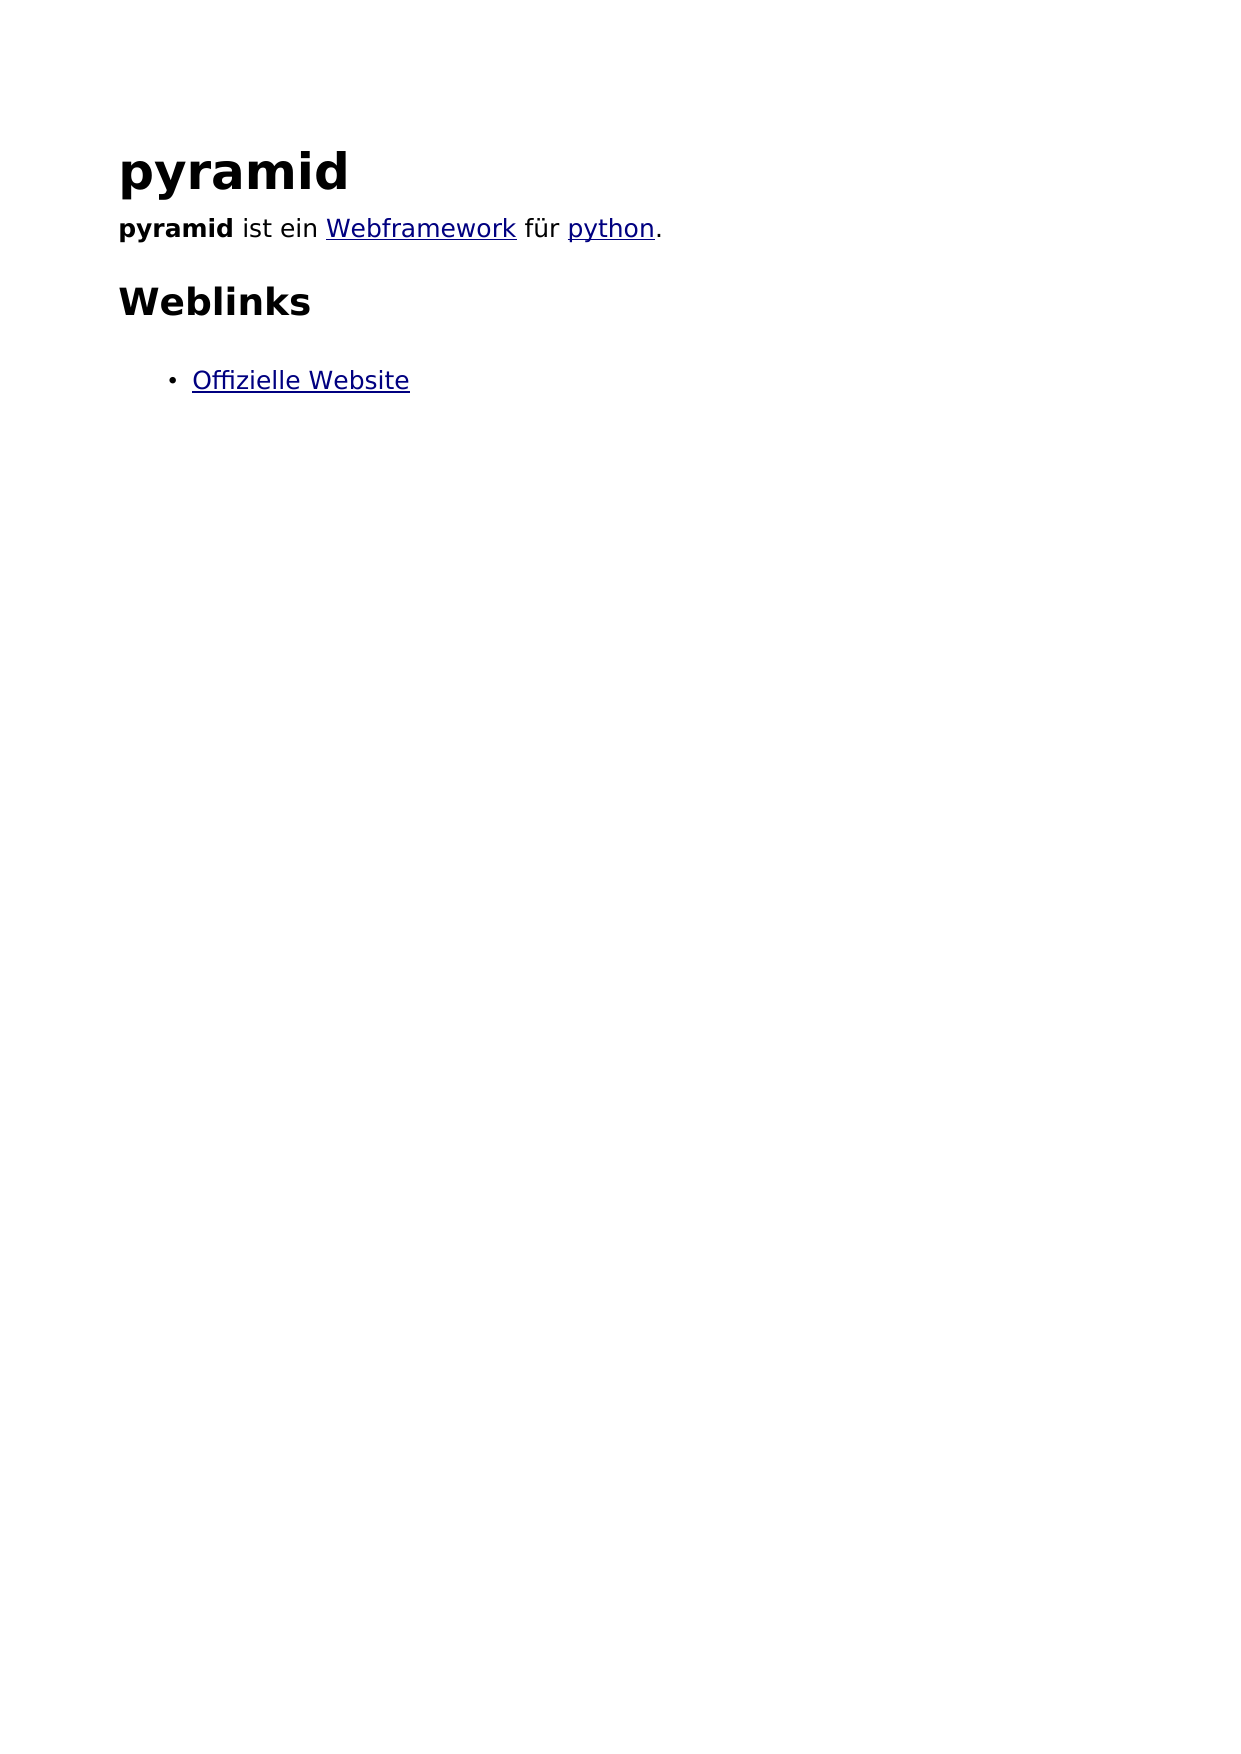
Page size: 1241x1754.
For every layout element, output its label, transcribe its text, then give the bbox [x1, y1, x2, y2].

subtitle Weblinks [118, 281, 1122, 324]
text pyramid ist ein Webframework für python. [118, 214, 1122, 243]
subtitle pyramid [118, 143, 1122, 201]
list Offizielle Website [177, 366, 1122, 395]
